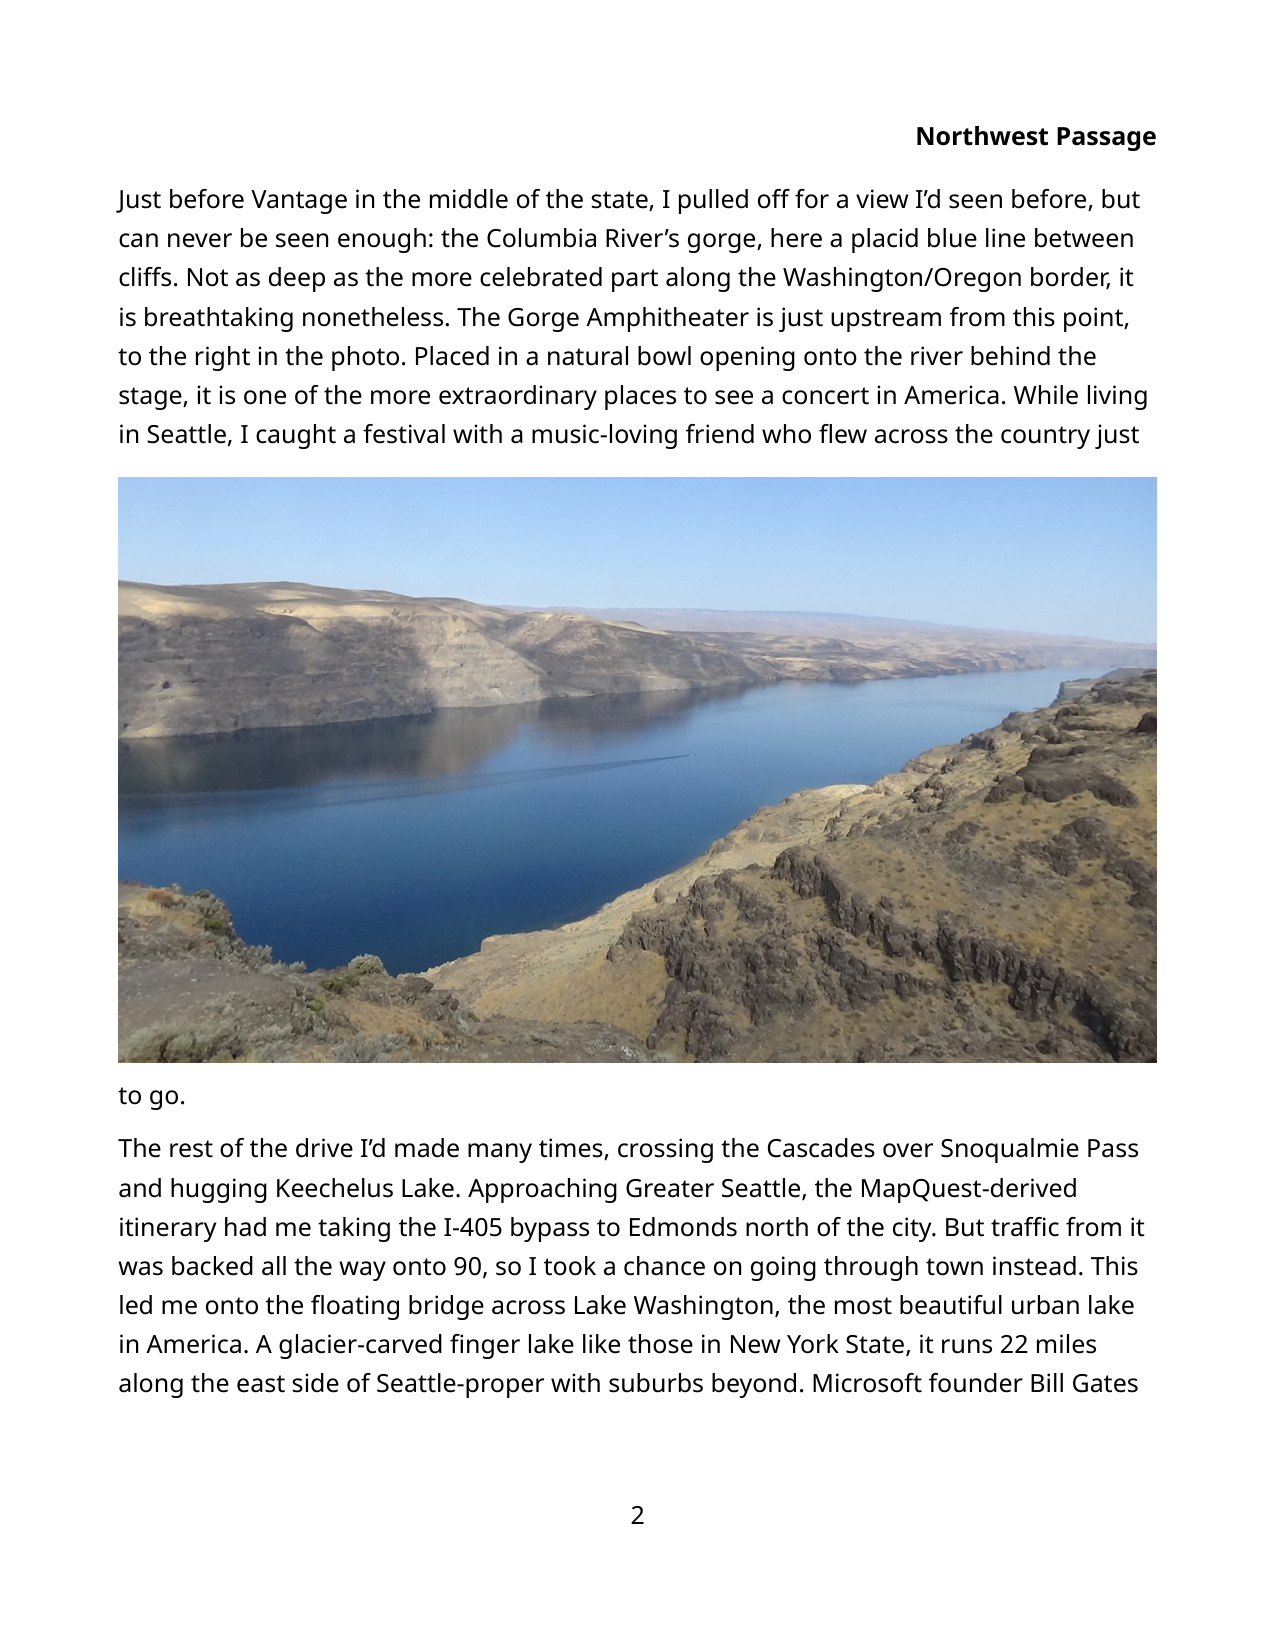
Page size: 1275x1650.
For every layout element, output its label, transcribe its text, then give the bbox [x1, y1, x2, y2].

text The rest of the drive I’d made many times, crossing the Cascades over Snoqualmie Pass and hugging Keechelus Lake. Approaching Greater Seattle, the MapQuest-derived itinerary had me taking the I-405 bypass to Edmonds north of the city. But traffic from it was backed all the way onto 90, so I took a chance on going through town instead. This led me onto the floating bridge across Lake Washington, the most beautiful urban lake in America. A glacier-carved finger lake like those in New York State, it runs 22 miles along the east side of Seattle-proper with suburbs beyond. Microsoft founder Bill Gates [118, 1131, 1157, 1400]
text Just before Vantage in the middle of the state, I pulled off for a view I’d seen before, but can never be seen enough: the Columbia River’s gorge, here a placid blue line between cliffs. Not as deep as the more celebrated part along the Washington/Oregon border, it is breathtaking nonetheless. The Gorge Amphitheater is just upstream from this point, to the right in the photo. Placed in a natural bowl opening onto the river behind the stage, it is one of the more extraordinary places to see a concert in America. While living in Seattle, I caught a festival with a music-loving friend who flew across the country just [118, 182, 1157, 477]
picture [118, 477, 1157, 1063]
text to go. [118, 1063, 1157, 1111]
